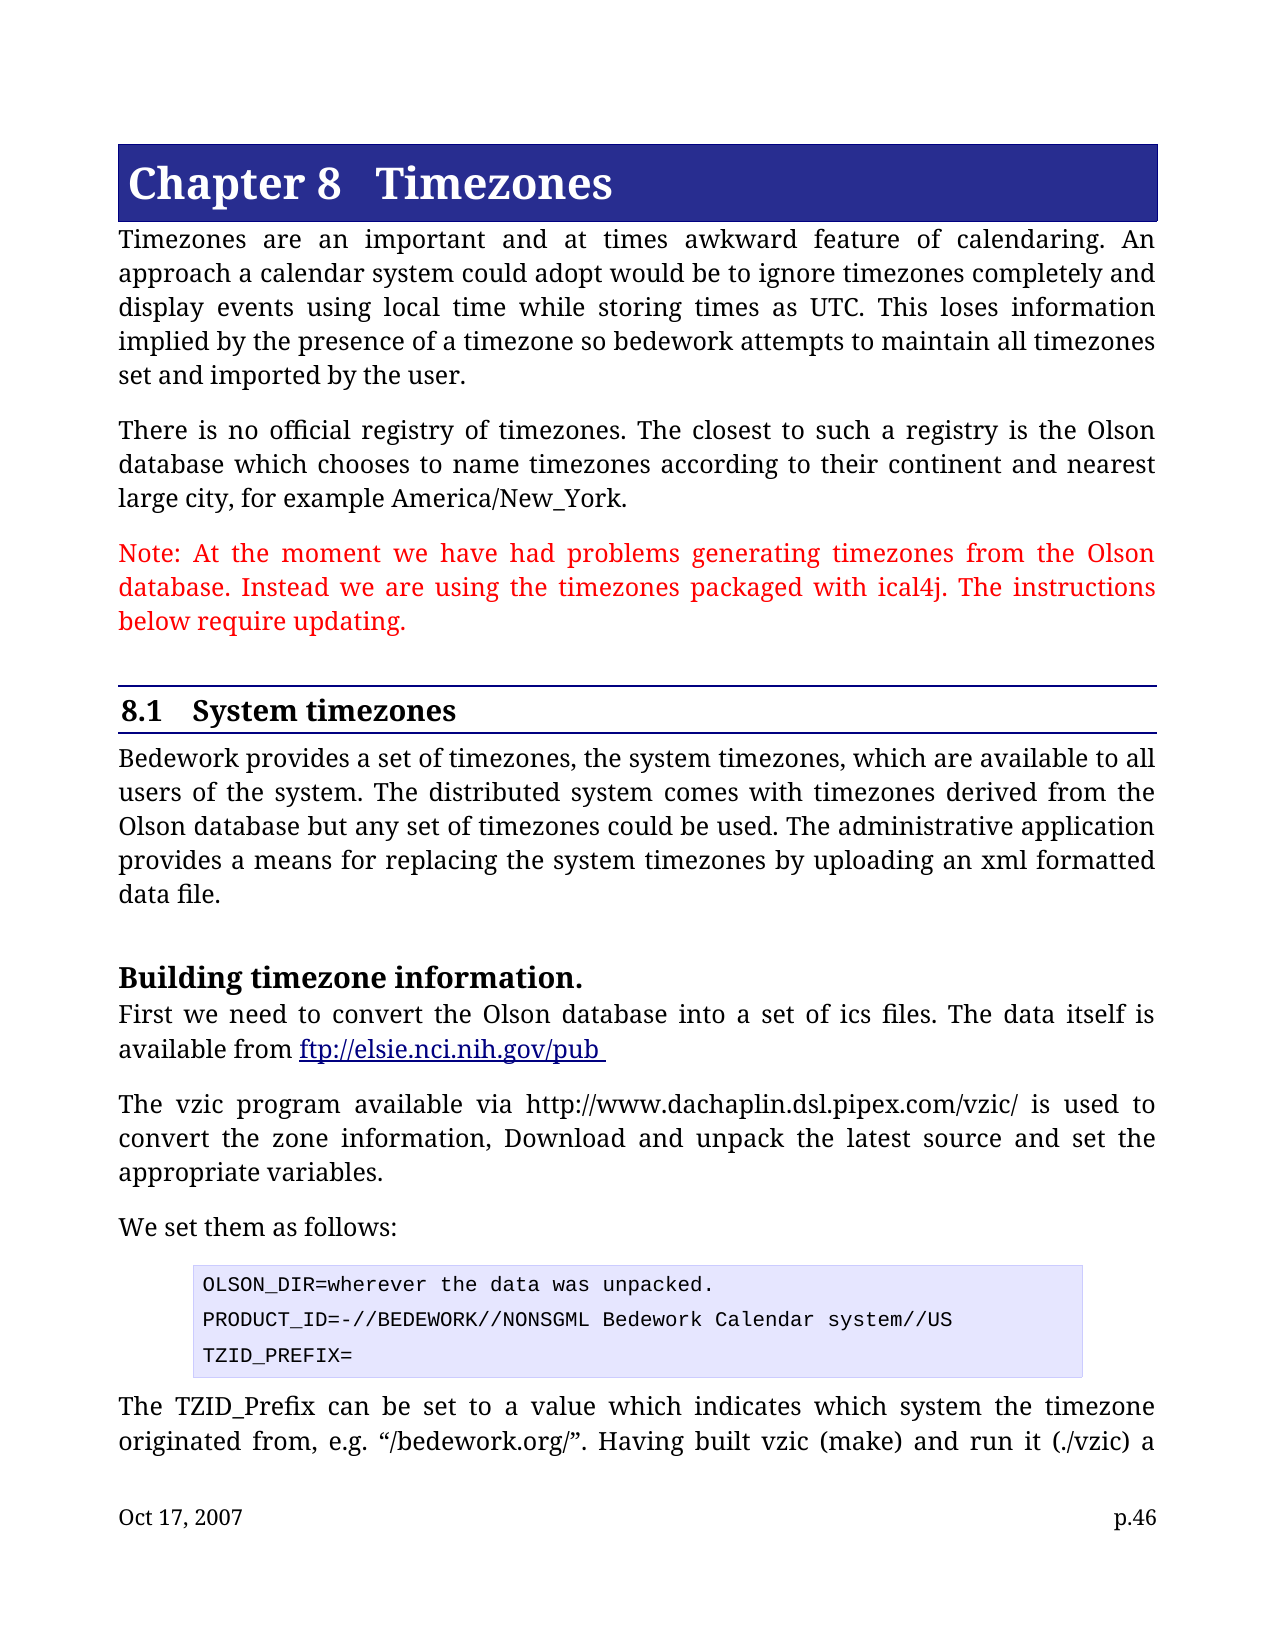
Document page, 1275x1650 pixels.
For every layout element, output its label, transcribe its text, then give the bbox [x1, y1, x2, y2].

text Note: At the moment we have had problems generating timezones from the Olson database. Instead we are using the timezones packaged with ical4j. The instructions below require updating. [118, 536, 1157, 638]
text There is no official registry of timezones. The closest to such a registry is the Olson database which chooses to name timezones according to their continent and nearest large city, for example America/New_York. [118, 413, 1157, 515]
subtitle Timezones [119, 145, 1157, 221]
text Timezones are an important and at times awkward feature of calendaring. An approach a calendar system could adopt would be to ignore timezones completely and display events using local time while storing times as UTC. This loses information implied by the presence of a timezone so bedework attempts to maintain all timezones set and imported by the user. [118, 222, 1157, 392]
text The TZID_Prefix can be set to a value which indicates which system the timezone originated from, e.g. “/bedework.org/”. Having built vzic (make) and run it (./vzic) a [118, 1389, 1157, 1457]
text PRODUCT_ID=-//BEDEWORK//NONSGML Bedework Calendar system//US [194, 1300, 1082, 1333]
text The vzic program available via http://www.dachaplin.dsl.pipex.com/vzic/ is used to convert the zone information, Download and unpack the latest source and set the appropriate variables. [118, 1086, 1157, 1188]
text OLSON_DIR=wherever the data was unpacked. [194, 1266, 1082, 1297]
text Bedework provides a set of timezones, the system timezones, which are available to all users of the system. The distributed system comes with timezones derived from the Olson database but any set of timezones could be used. The administrative application provides a means for replacing the system timezones by uploading an xml formatted data file. [118, 741, 1157, 911]
subtitle Building timezone information. [118, 957, 1157, 997]
subtitle System timezones [118, 687, 1157, 732]
text TZID_PREFIX= [194, 1336, 1082, 1377]
text We set them as follows: [118, 1209, 1157, 1244]
text First we need to convert the Olson database into a set of ics files. The data itself is available from ftp://elsie.nci.nih.gov/pub [118, 997, 1157, 1065]
